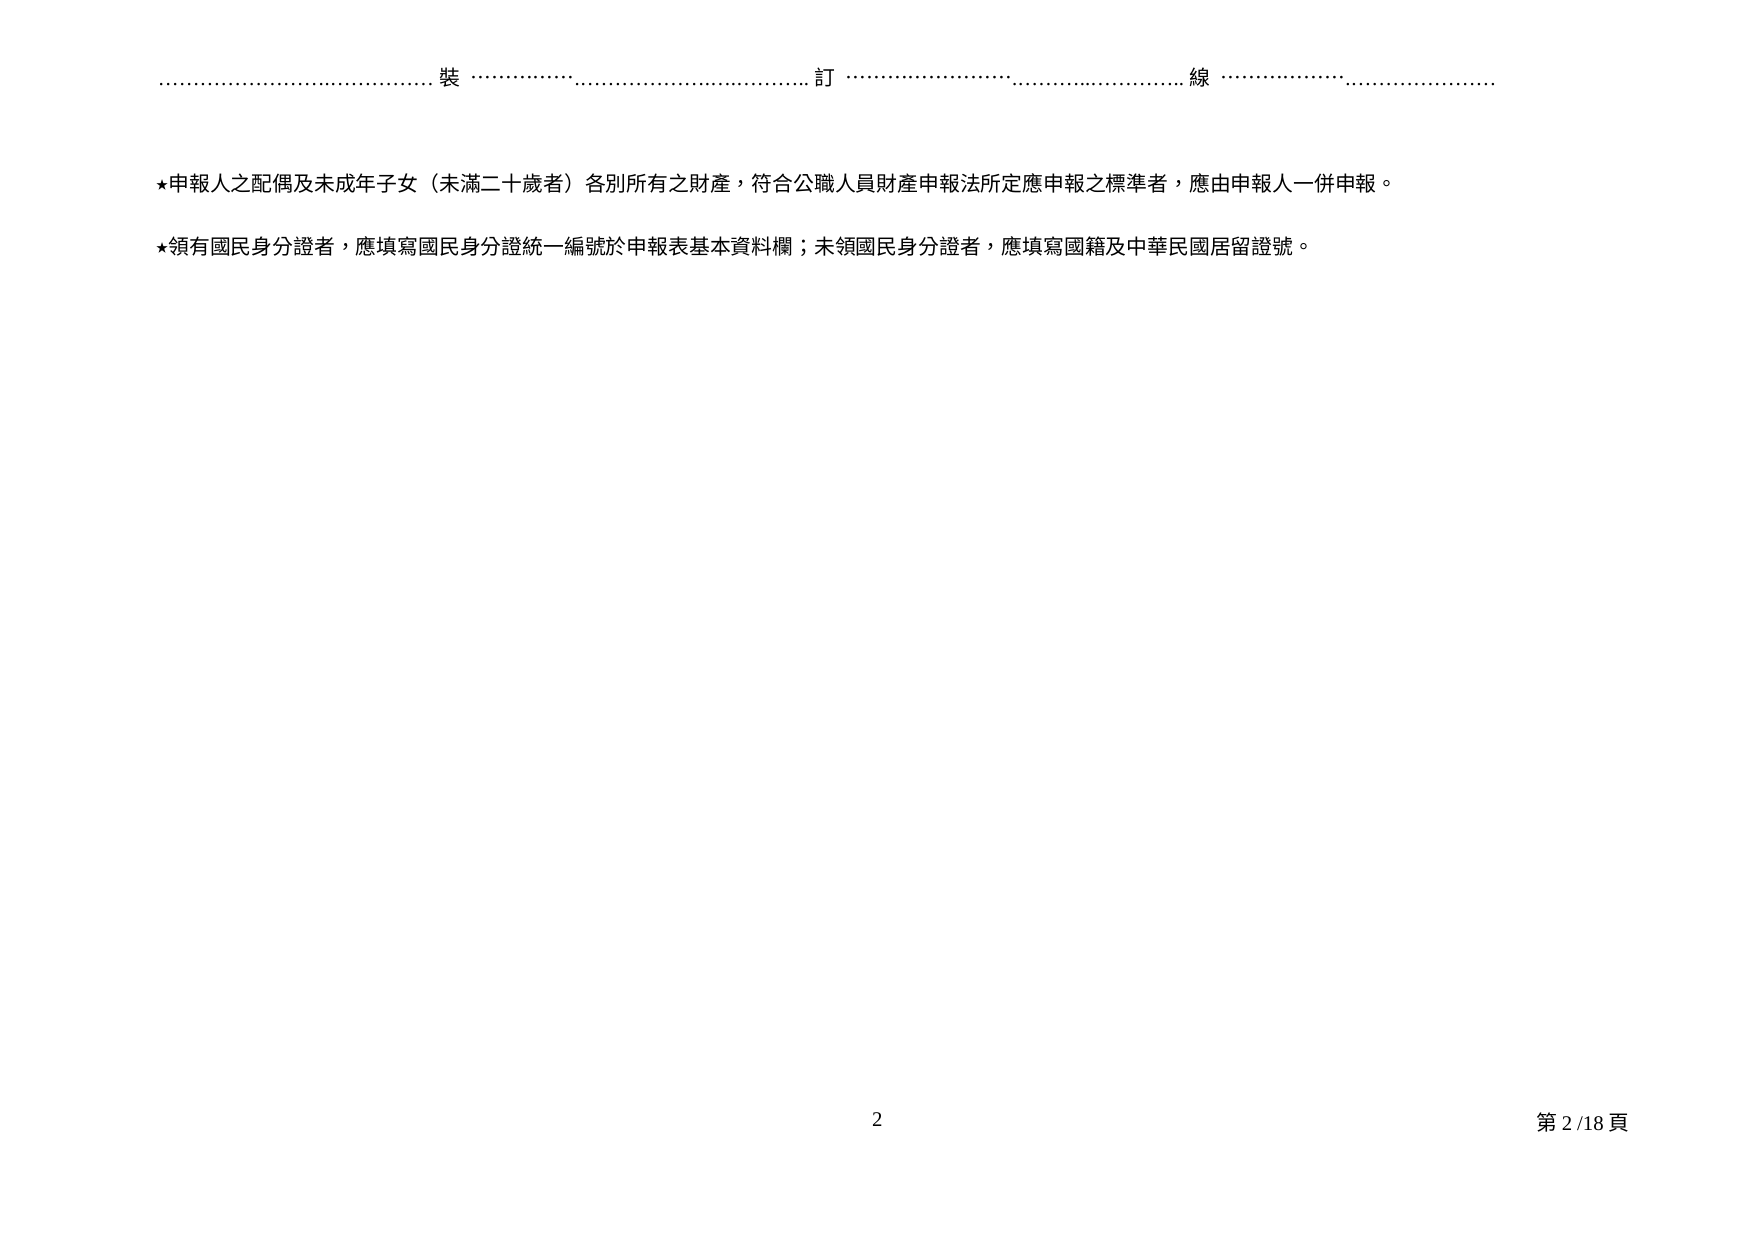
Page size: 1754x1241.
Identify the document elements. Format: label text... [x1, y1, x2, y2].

text ★申報人之配偶及未成年子女（未滿二十歲者）各別所有之財產，符合公職人員財產申報法所定應申報之標準者，應由申報人一併申報。 [156, 141, 1636, 203]
text ★領有國民身分證者，應填寫國民身分證統一編號於申報表基本資料欄；未領國民身分證者，應填寫國籍及中華民國居留證號。 [156, 203, 1636, 266]
